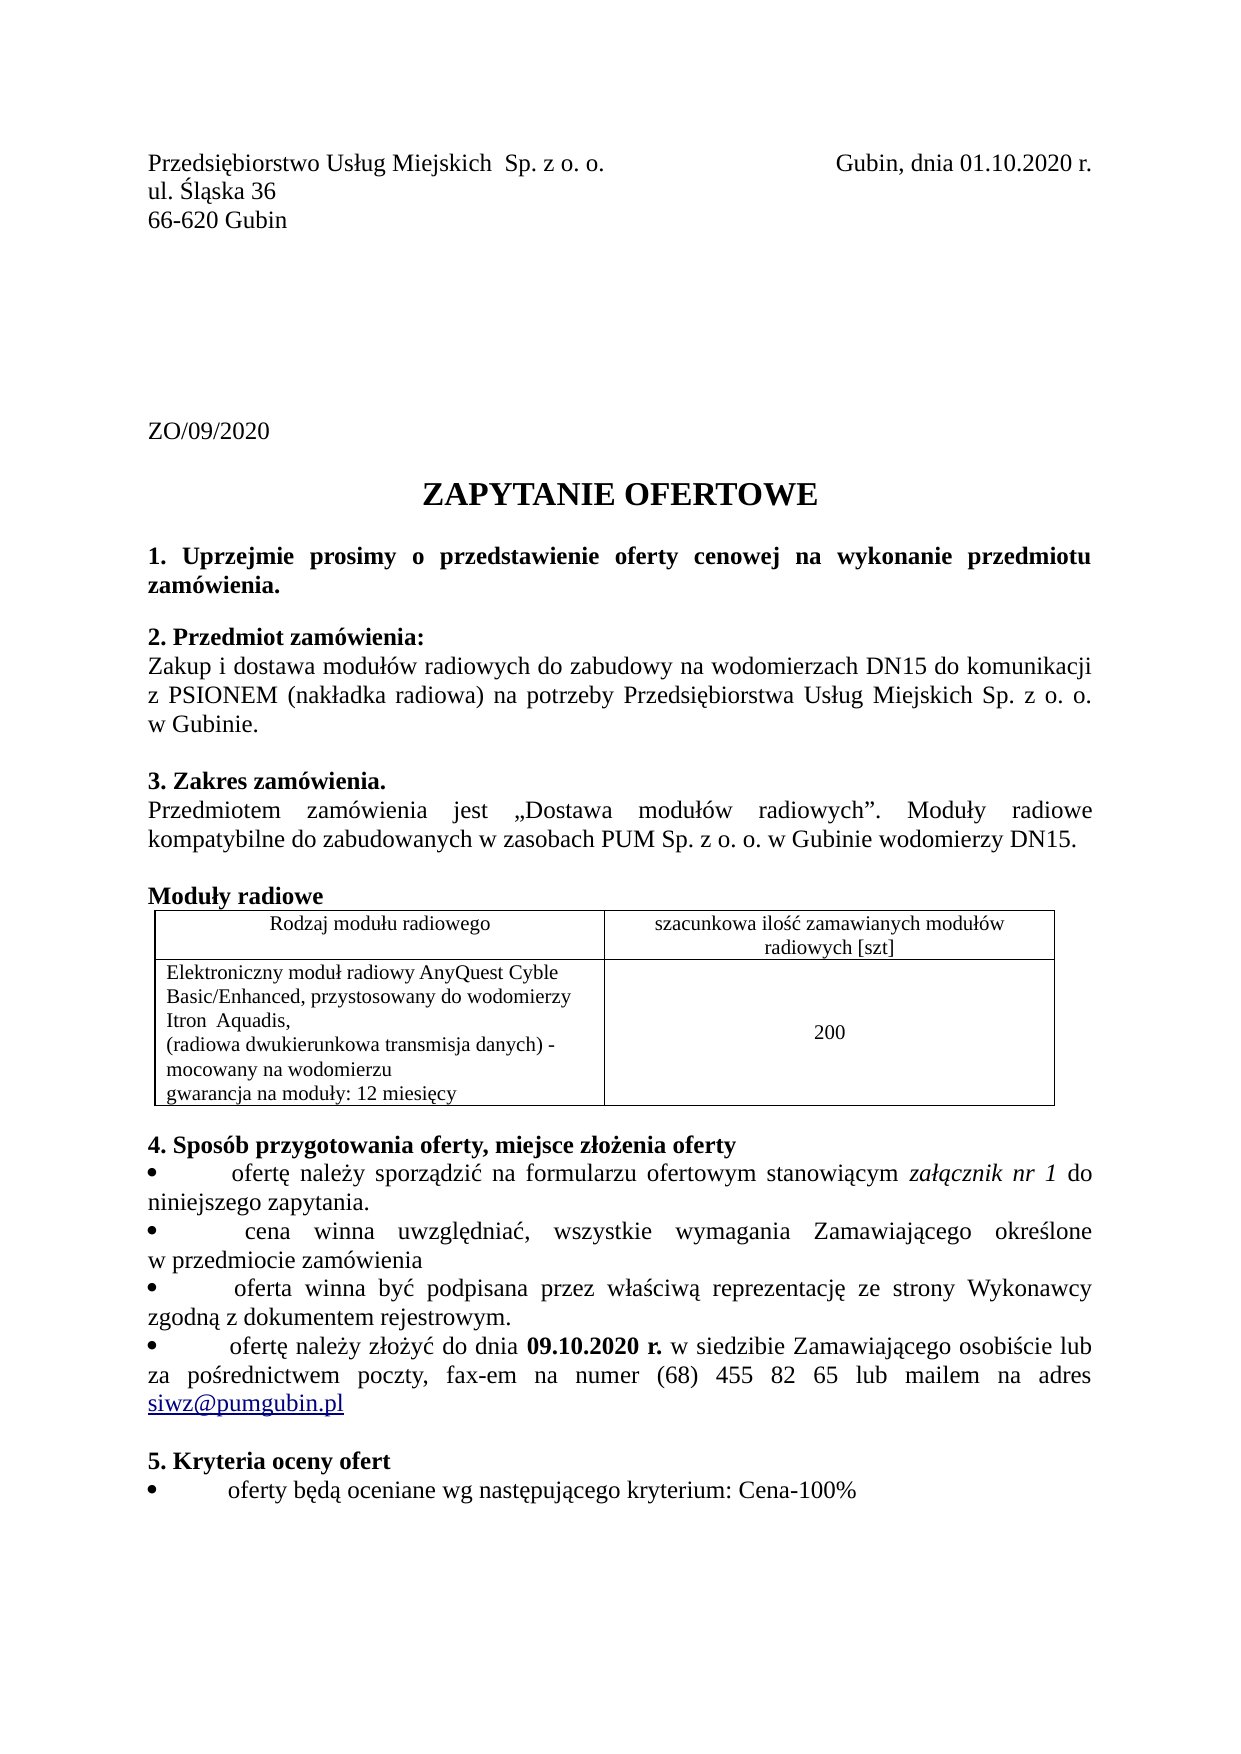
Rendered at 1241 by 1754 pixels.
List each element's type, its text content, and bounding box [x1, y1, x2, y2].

table_cell Elektroniczny moduł radiowy AnyQuest Cyble Basic/Enhanced, przystosowany do wodomierzy Itron Aquadis, (radiowa dwukierunkowa transmisja danych) - mocowany na wodomierzu gwarancja na moduły: 12 miesięcy [156, 960, 604, 1104]
list ofertę należy sporządzić na formularzu ofertowym stanowiącym załącznik nr 1 do niniejszego zapytania. [148, 1158, 1093, 1216]
text ZAPYTANIE OFERTOWE [148, 474, 1093, 512]
text 5. Kryteria oceny ofert [148, 1446, 1093, 1475]
text Przedsiębiorstwo Usług Miejskich Sp. z o. o. Gubin, dnia 01.10.2020 r. ul. Śląska 36 [148, 148, 1093, 205]
list oferty będą oceniane wg następującego kryterium: Cena-100% [148, 1475, 1093, 1503]
table_cell 200 [605, 960, 1054, 1104]
table_header szacunkowa ilość zamawianych modułów radiowych [szt] [605, 911, 1054, 959]
text Moduły radiowe [148, 881, 1093, 910]
text ZO/09/2020 [148, 416, 1093, 474]
text 66-620 Gubin [148, 205, 1093, 263]
text Zakup i dostawa modułów radiowych do zabudowy na wodomierzach DN15 do komunikacji z PSIONEM (nakładka radiowa) na potrzeby Przedsiębiorstwa Usług Miejskich Sp. z o. o. w Gubinie. [148, 651, 1093, 737]
text 4. Sposób przygotowania oferty, miejsce złożenia oferty [148, 1130, 1093, 1158]
text 2. Przedmiot zamówienia: [148, 622, 1093, 651]
list cena winna uwzględniać, wszystkie wymagania Zamawiającego określone w przedmiocie zamówienia [148, 1216, 1093, 1273]
text 1. Uprzejmie prosimy o przedstawienie oferty cenowej na wykonanie przedmiotu zamówienia. [148, 541, 1093, 598]
list ofertę należy złożyć do dnia 09.10.2020 r. w siedzibie Zamawiającego osobiście lub za pośrednictwem poczty, fax-em na numer (68) 455 82 65 lub mailem na adres siwz@pumgubin.pl [148, 1331, 1093, 1417]
text Przedmiotem zamówienia jest „Dostawa modułów radiowych”. Moduły radiowe kompatybilne do zabudowanych w zasobach PUM Sp. z o. o. w Gubinie wodomierzy DN15. [148, 795, 1093, 852]
table_header Rodzaj modułu radiowego [156, 911, 604, 959]
list oferta winna być podpisana przez właściwą reprezentację ze strony Wykonawcy zgodną z dokumentem rejestrowym. [148, 1273, 1093, 1331]
text 3. Zakres zamówienia. [148, 766, 1093, 795]
